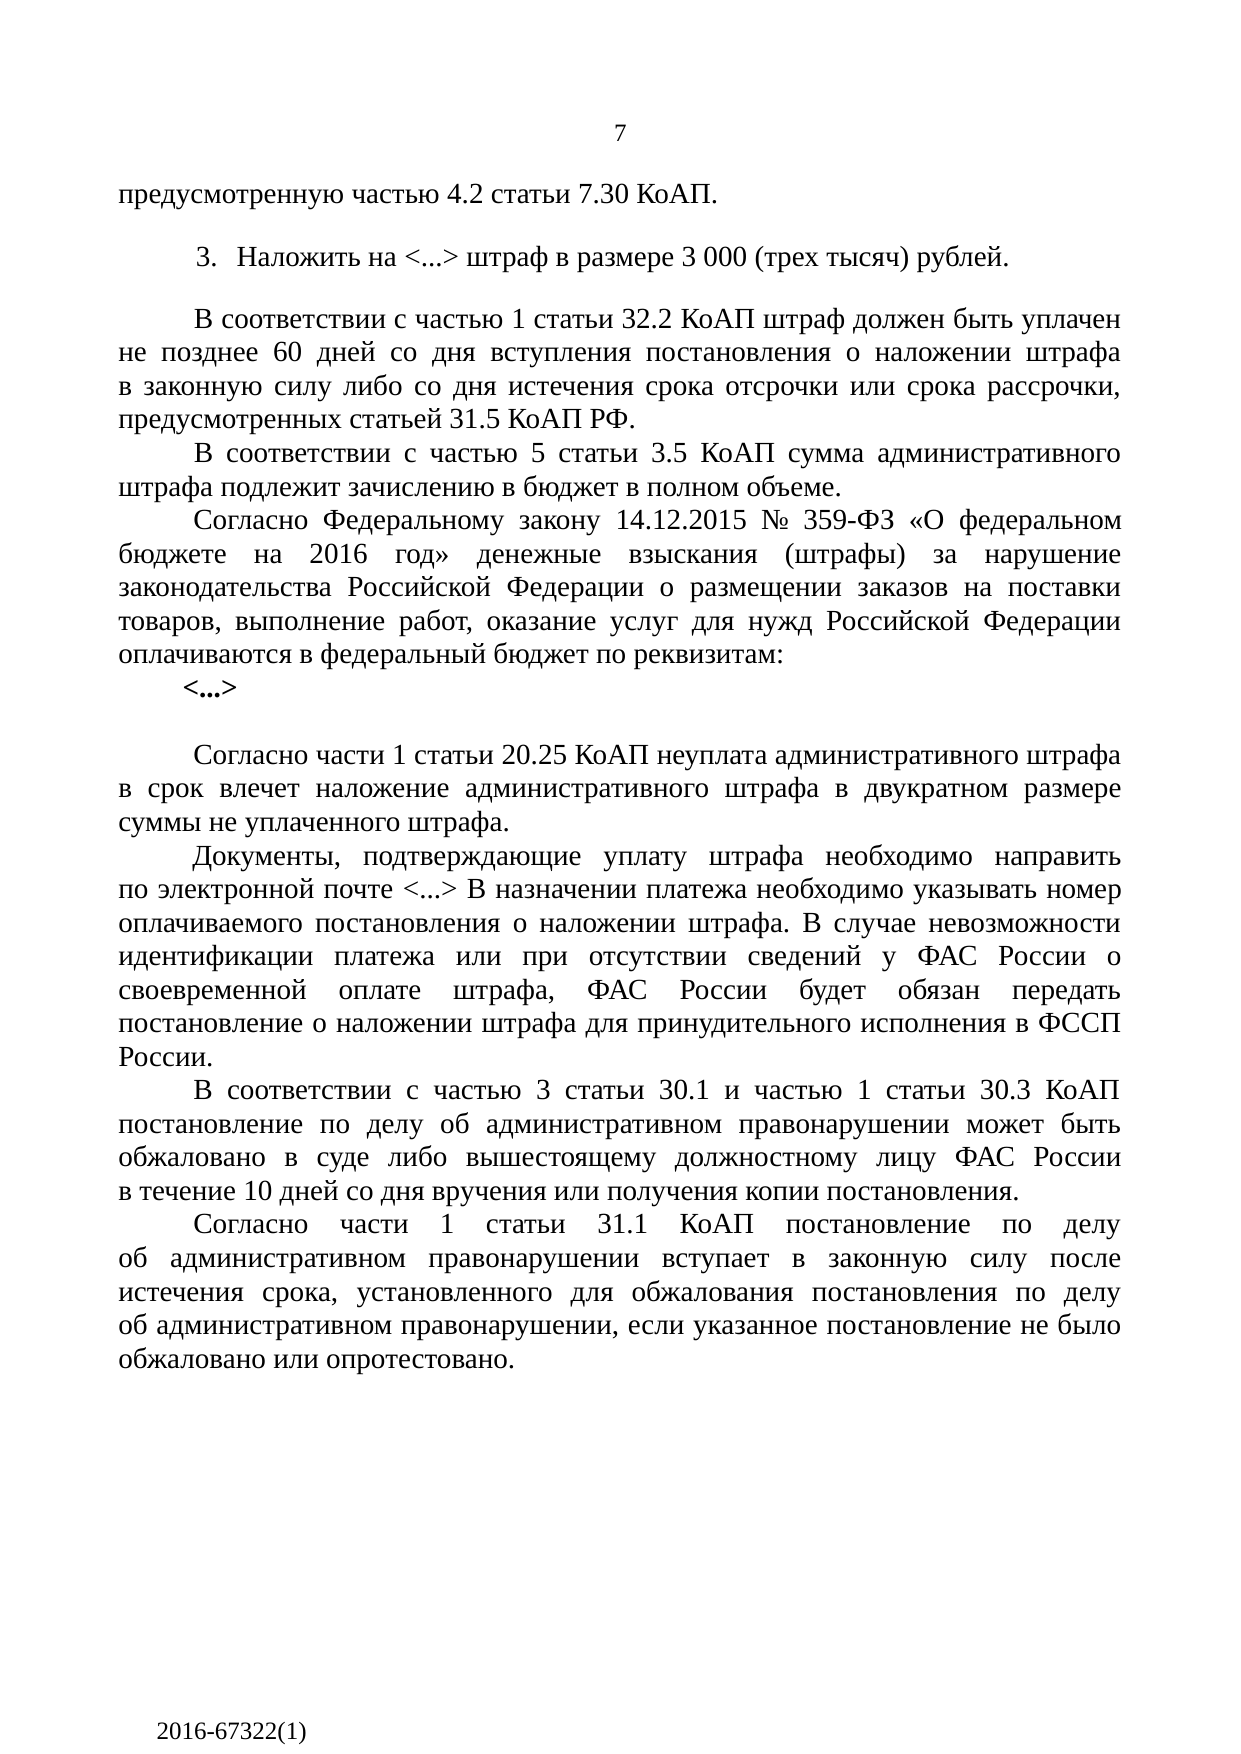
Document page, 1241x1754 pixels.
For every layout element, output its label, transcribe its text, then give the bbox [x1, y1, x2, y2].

text Согласно Федеральному закону 14.12.2015 № 359-ФЗ «О федеральном бюджете на 2016 год» денежные взыскания (штрафы) за нарушение законодательства Российской Федерации о размещении заказов на поставки товаров, выполнение работ, оказание услуг для нужд Российской Федерации оплачиваются в федеральный бюджет по реквизитам: [118, 502, 1122, 670]
text Согласно части 1 статьи 31.1 КоАП постановление по делу об административном правонарушении вступает в законную силу после истечения срока, установленного для обжалования постановления по делу об административном правонарушении, если указанное постановление не было обжаловано или опротестовано. [118, 1207, 1122, 1374]
text В соответствии с частью 5 статьи 3.5 КоАП сумма административного штрафа подлежит зачислению в бюджет в полном объеме. [118, 435, 1122, 502]
list предусмотренную частью 4.2 статьи 7.30 КоАП. [118, 176, 1122, 210]
text В соответствии с частью 3 статьи 30.1 и частью 1 статьи 30.3 КоАП постановление по делу об административном правонарушении может быть обжаловано в суде либо вышестоящему должностному лицу ФАС России в течение 10 дней со дня вручения или получения копии постановления. [118, 1072, 1122, 1207]
text Согласно части 1 статьи 20.25 КоАП неуплата административного штрафа в срок влечет наложение административного штрафа в двукратном размере суммы не уплаченного штрафа. [118, 737, 1122, 838]
list Наложить на <...> штраф в размере 3 000 (трех тысяч) рублей. [118, 239, 1122, 272]
text Документы, подтверждающие уплату штрафа необходимо направить по электронной почте <...> В назначении платежа необходимо указывать номер оплачиваемого постановления о наложении штрафа. В случае невозможности идентификации платежа или при отсутствии сведений у ФАС России о своевременной оплате штрафа, ФАС России будет обязан передать постановление о наложении штрафа для принудительного исполнения в ФССП России. [118, 838, 1122, 1072]
text В соответствии с частью 1 статьи 32.2 КоАП штраф должен быть уплачен не позднее 60 дней со дня вступления постановления о наложении штрафа в законную силу либо со дня истечения срока отсрочки или срока рассрочки, предусмотренных статьей 31.5 КоАП РФ. [118, 301, 1122, 435]
text <...> [118, 670, 1122, 703]
